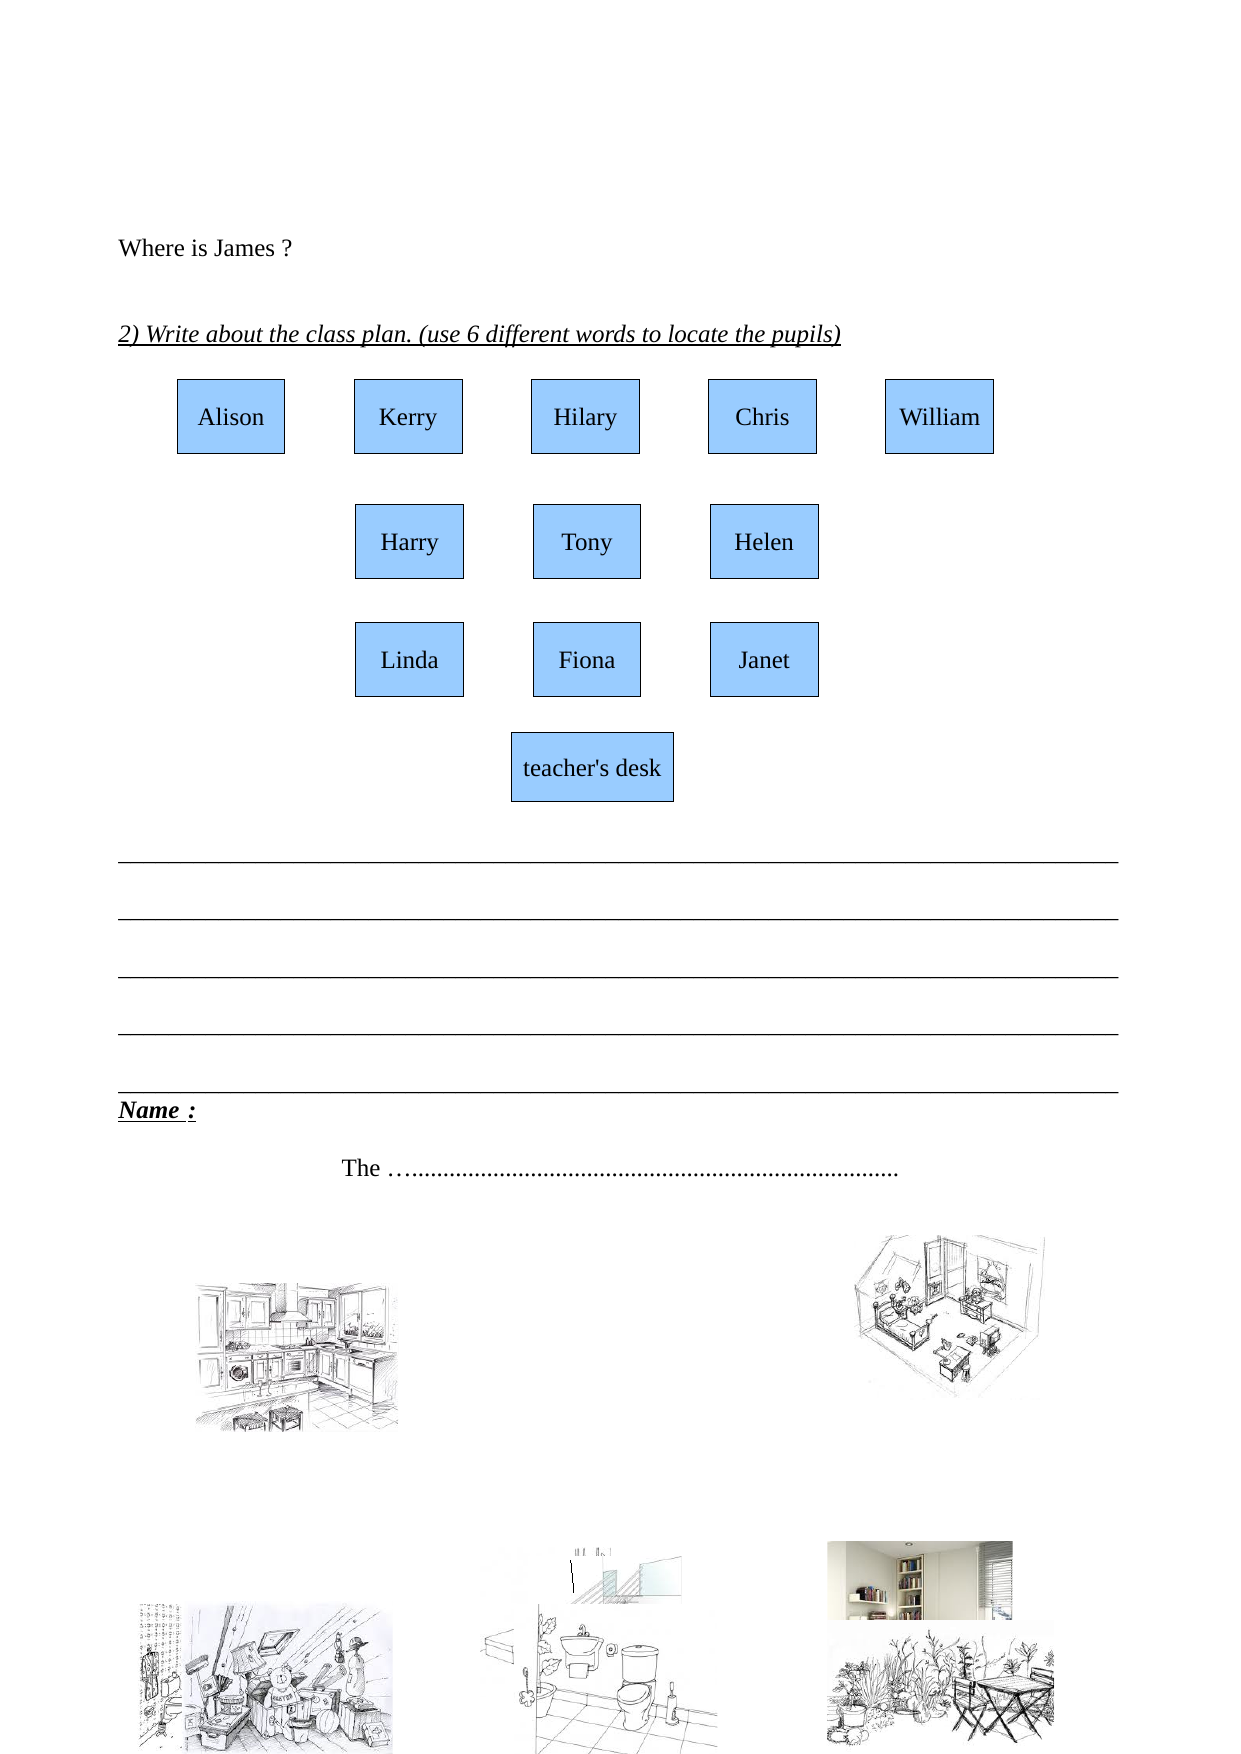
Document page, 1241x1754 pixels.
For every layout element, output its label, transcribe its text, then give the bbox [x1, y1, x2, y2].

picture [195, 1283, 399, 1432]
text The ….............................................................................. [118, 1153, 1122, 1182]
picture [480, 1547, 718, 1754]
text 2) Write about the class plan. (use 6 different words to locate the pupils) [118, 291, 1122, 434]
picture [854, 1235, 1046, 1400]
text ________________________________________________________________________________ [118, 837, 1122, 894]
text Where is James ? [118, 233, 1122, 262]
picture [826, 1541, 1055, 1754]
picture [137, 1601, 393, 1754]
text ________________________________________________________________________________ ________________________________________________________________________________ ________________________________________________________________________________ ________________________________________________________________________________ Name : [118, 894, 1122, 1153]
